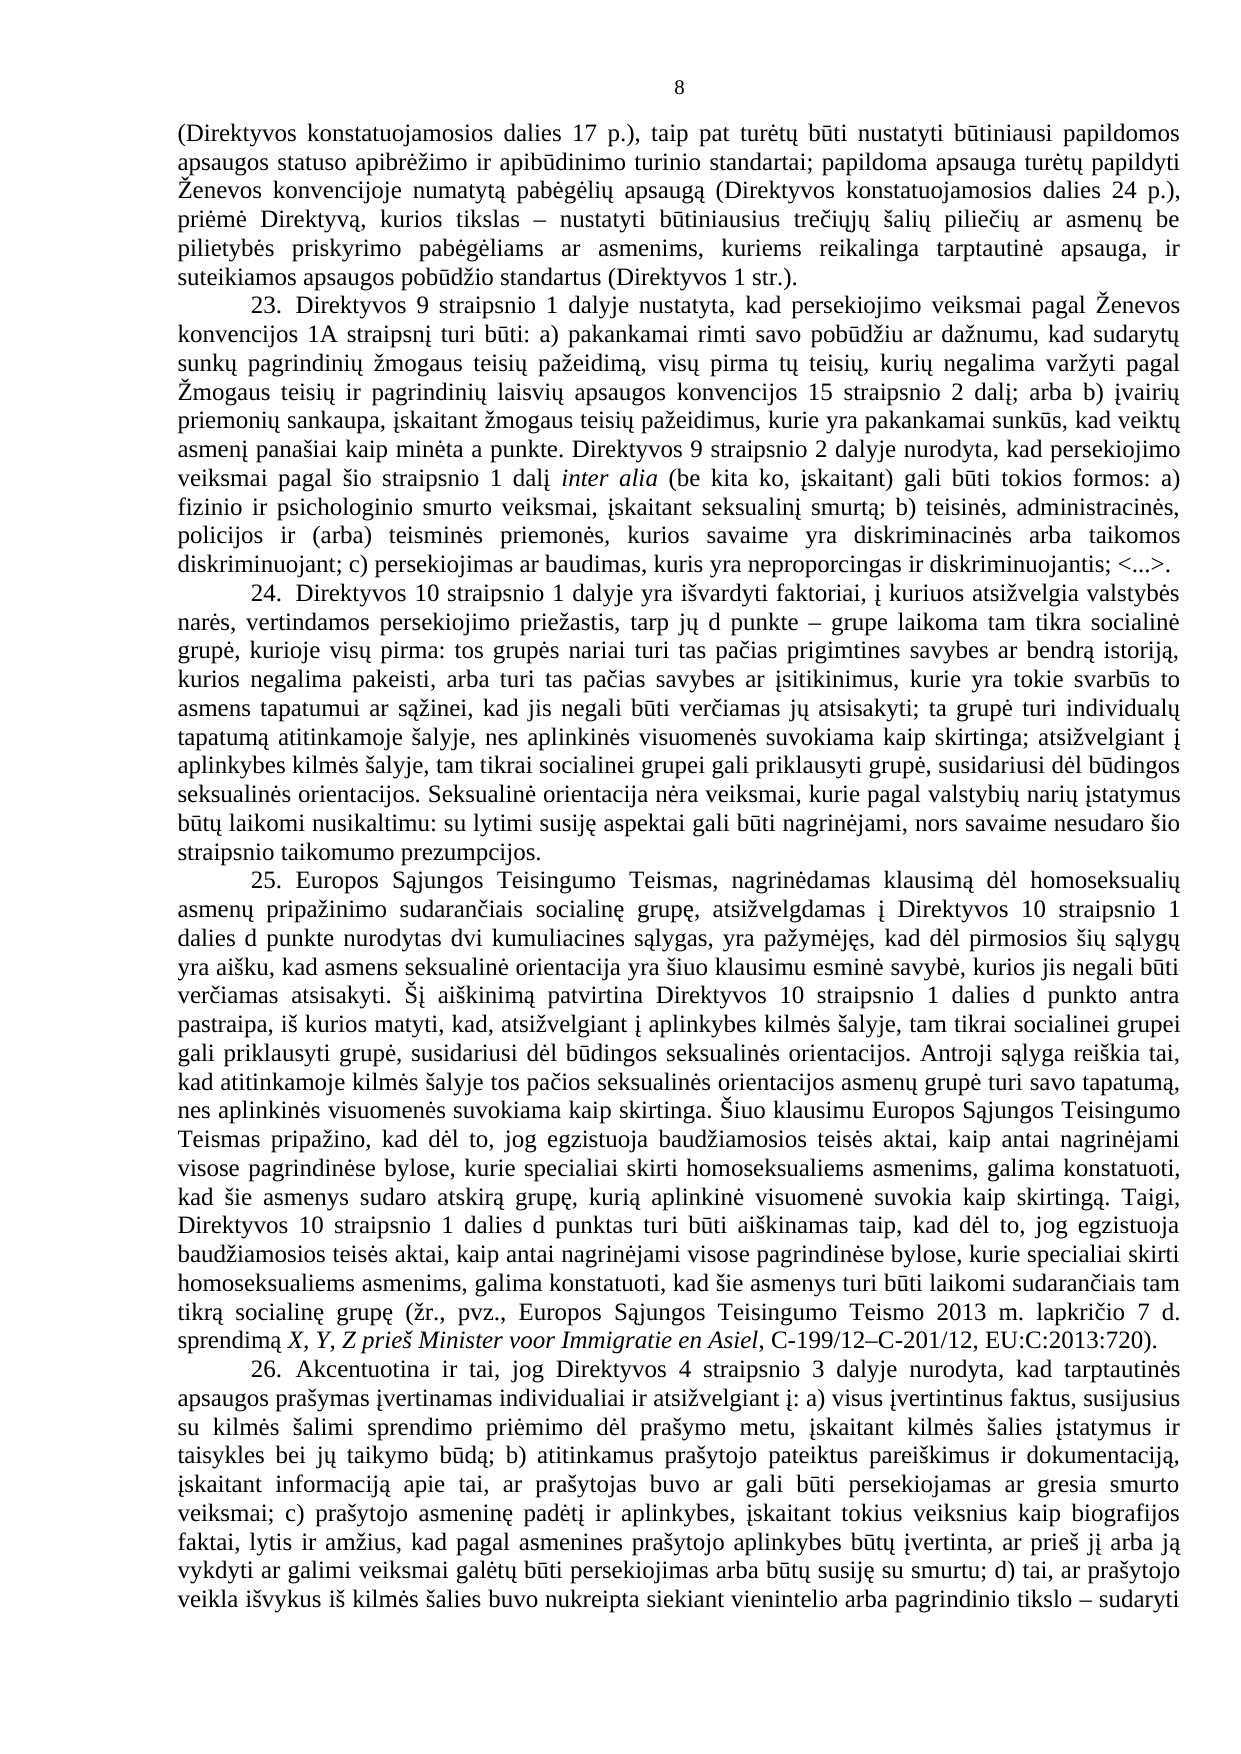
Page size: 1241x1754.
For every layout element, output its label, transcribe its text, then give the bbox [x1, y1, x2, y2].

text 26. Akcentuotina ir tai, jog Direktyvos 4 straipsnio 3 dalyje nurodyta, kad tarptautinės apsaugos prašymas įvertinamas individualiai ir atsižvelgiant į: a) visus įvertintinus faktus, susijusius su kilmės šalimi sprendimo priėmimo dėl prašymo metu, įskaitant kilmės šalies įstatymus ir taisykles bei jų taikymo būdą; b) atitinkamus prašytojo pateiktus pareiškimus ir dokumentaciją, įskaitant informaciją apie tai, ar prašytojas buvo ar gali būti persekiojamas ar gresia smurto veiksmai; c) prašytojo asmeninę padėtį ir aplinkybes, įskaitant tokius veiksnius kaip biografijos faktai, lytis ir amžius, kad pagal asmenines prašytojo aplinkybes būtų įvertinta, ar prieš jį arba ją vykdyti ar galimi veiksmai galėtų būti persekiojimas arba būtų susiję su smurtu; d) tai, ar prašytojo veikla išvykus iš kilmės šalies buvo nukreipta siekiant vienintelio arba pagrindinio tikslo – sudaryti [177, 1354, 1181, 1613]
text (Direktyvos konstatuojamosios dalies 17 p.), taip pat turėtų būti nustatyti būtiniausi papildomos apsaugos statuso apibrėžimo ir apibūdinimo turinio standartai; papildoma apsauga turėtų papildyti Ženevos konvencijoje numatytą pabėgėlių apsaugą (Direktyvos konstatuojamosios dalies 24 p.), priėmė Direktyvą, kurios tikslas – nustatyti būtiniausius trečiųjų šalių piliečių ar asmenų be pilietybės priskyrimo pabėgėliams ar asmenims, kuriems reikalinga tarptautinė apsauga, ir suteikiamos apsaugos pobūdžio standartus (Direktyvos 1 str.). [177, 118, 1181, 291]
text 24. Direktyvos 10 straipsnio 1 dalyje yra išvardyti faktoriai, į kuriuos atsižvelgia valstybės narės, vertindamos persekiojimo priežastis, tarp jų d punkte – grupe laikoma tam tikra socialinė grupė, kurioje visų pirma: tos grupės nariai turi tas pačias prigimtines savybes ar bendrą istoriją, kurios negalima pakeisti, arba turi tas pačias savybes ar įsitikinimus, kurie yra tokie svarbūs to asmens tapatumui ar sąžinei, kad jis negali būti verčiamas jų atsisakyti; ta grupė turi individualų tapatumą atitinkamoje šalyje, nes aplinkinės visuomenės suvokiama kaip skirtinga; atsižvelgiant į aplinkybes kilmės šalyje, tam tikrai socialinei grupei gali priklausyti grupė, susidariusi dėl būdingos seksualinės orientacijos. Seksualinė orientacija nėra veiksmai, kurie pagal valstybių narių įstatymus būtų laikomi nusikaltimu: su lytimi susiję aspektai gali būti nagrinėjami, nors savaime nesudaro šio straipsnio taikomumo prezumpcijos. [177, 578, 1181, 866]
text 23. Direktyvos 9 straipsnio 1 dalyje nustatyta, kad persekiojimo veiksmai pagal Ženevos konvencijos 1A straipsnį turi būti: a) pakankamai rimti savo pobūdžiu ar dažnumu, kad sudarytų sunkų pagrindinių žmogaus teisių pažeidimą, visų pirma tų teisių, kurių negalima varžyti pagal Žmogaus teisių ir pagrindinių laisvių apsaugos konvencijos 15 straipsnio 2 dalį; arba b) įvairių priemonių sankaupa, įskaitant žmogaus teisių pažeidimus, kurie yra pakankamai sunkūs, kad veiktų asmenį panašiai kaip minėta a punkte. Direktyvos 9 straipsnio 2 dalyje nurodyta, kad persekiojimo veiksmai pagal šio straipsnio 1 dalį inter alia (be kita ko, įskaitant) gali būti tokios formos: a) fizinio ir psichologinio smurto veiksmai, įskaitant seksualinį smurtą; b) teisinės, administracinės, policijos ir (arba) teisminės priemonės, kurios savaime yra diskriminacinės arba taikomos diskriminuojant; c) persekiojimas ar baudimas, kuris yra neproporcingas ir diskriminuojantis; <...>. [177, 291, 1181, 578]
text 25. Europos Sąjungos Teisingumo Teismas, nagrinėdamas klausimą dėl homoseksualių asmenų pripažinimo sudarančiais socialinę grupę, atsižvelgdamas į Direktyvos 10 straipsnio 1 dalies d punkte nurodytas dvi kumuliacines sąlygas, yra pažymėjęs, kad dėl pirmosios šių sąlygų yra aišku, kad asmens seksualinė orientacija yra šiuo klausimu esminė savybė, kurios jis negali būti verčiamas atsisakyti. Šį aiškinimą patvirtina Direktyvos 10 straipsnio 1 dalies d punkto antra pastraipa, iš kurios matyti, kad, atsižvelgiant į aplinkybes kilmės šalyje, tam tikrai socialinei grupei gali priklausyti grupė, susidariusi dėl būdingos seksualinės orientacijos. Antroji sąlyga reiškia tai, kad atitinkamoje kilmės šalyje tos pačios seksualinės orientacijos asmenų grupė turi savo tapatumą, nes aplinkinės visuomenės suvokiama kaip skirtinga. Šiuo klausimu Europos Sąjungos Teisingumo Teismas pripažino, kad dėl to, jog egzistuoja baudžiamosios teisės aktai, kaip antai nagrinėjami visose pagrindinėse bylose, kurie specialiai skirti homoseksualiems asmenims, galima konstatuoti, kad šie asmenys sudaro atskirą grupę, kurią aplinkinė visuomenė suvokia kaip skirtingą. Taigi, Direktyvos 10 straipsnio 1 dalies d punktas turi būti aiškinamas taip, kad dėl to, jog egzistuoja baudžiamosios teisės aktai, kaip antai nagrinėjami visose pagrindinėse bylose, kurie specialiai skirti homoseksualiems asmenims, galima konstatuoti, kad šie asmenys turi būti laikomi sudarančiais tam tikrą socialinę grupę (žr., pvz., Europos Sąjungos Teisingumo Teismo 2013 m. lapkričio 7 d. sprendimą X, Y, Z prieš Minister voor Immigratie en Asiel, C‑199/12–C‑201/12, EU:C:2013:720). [177, 866, 1181, 1354]
